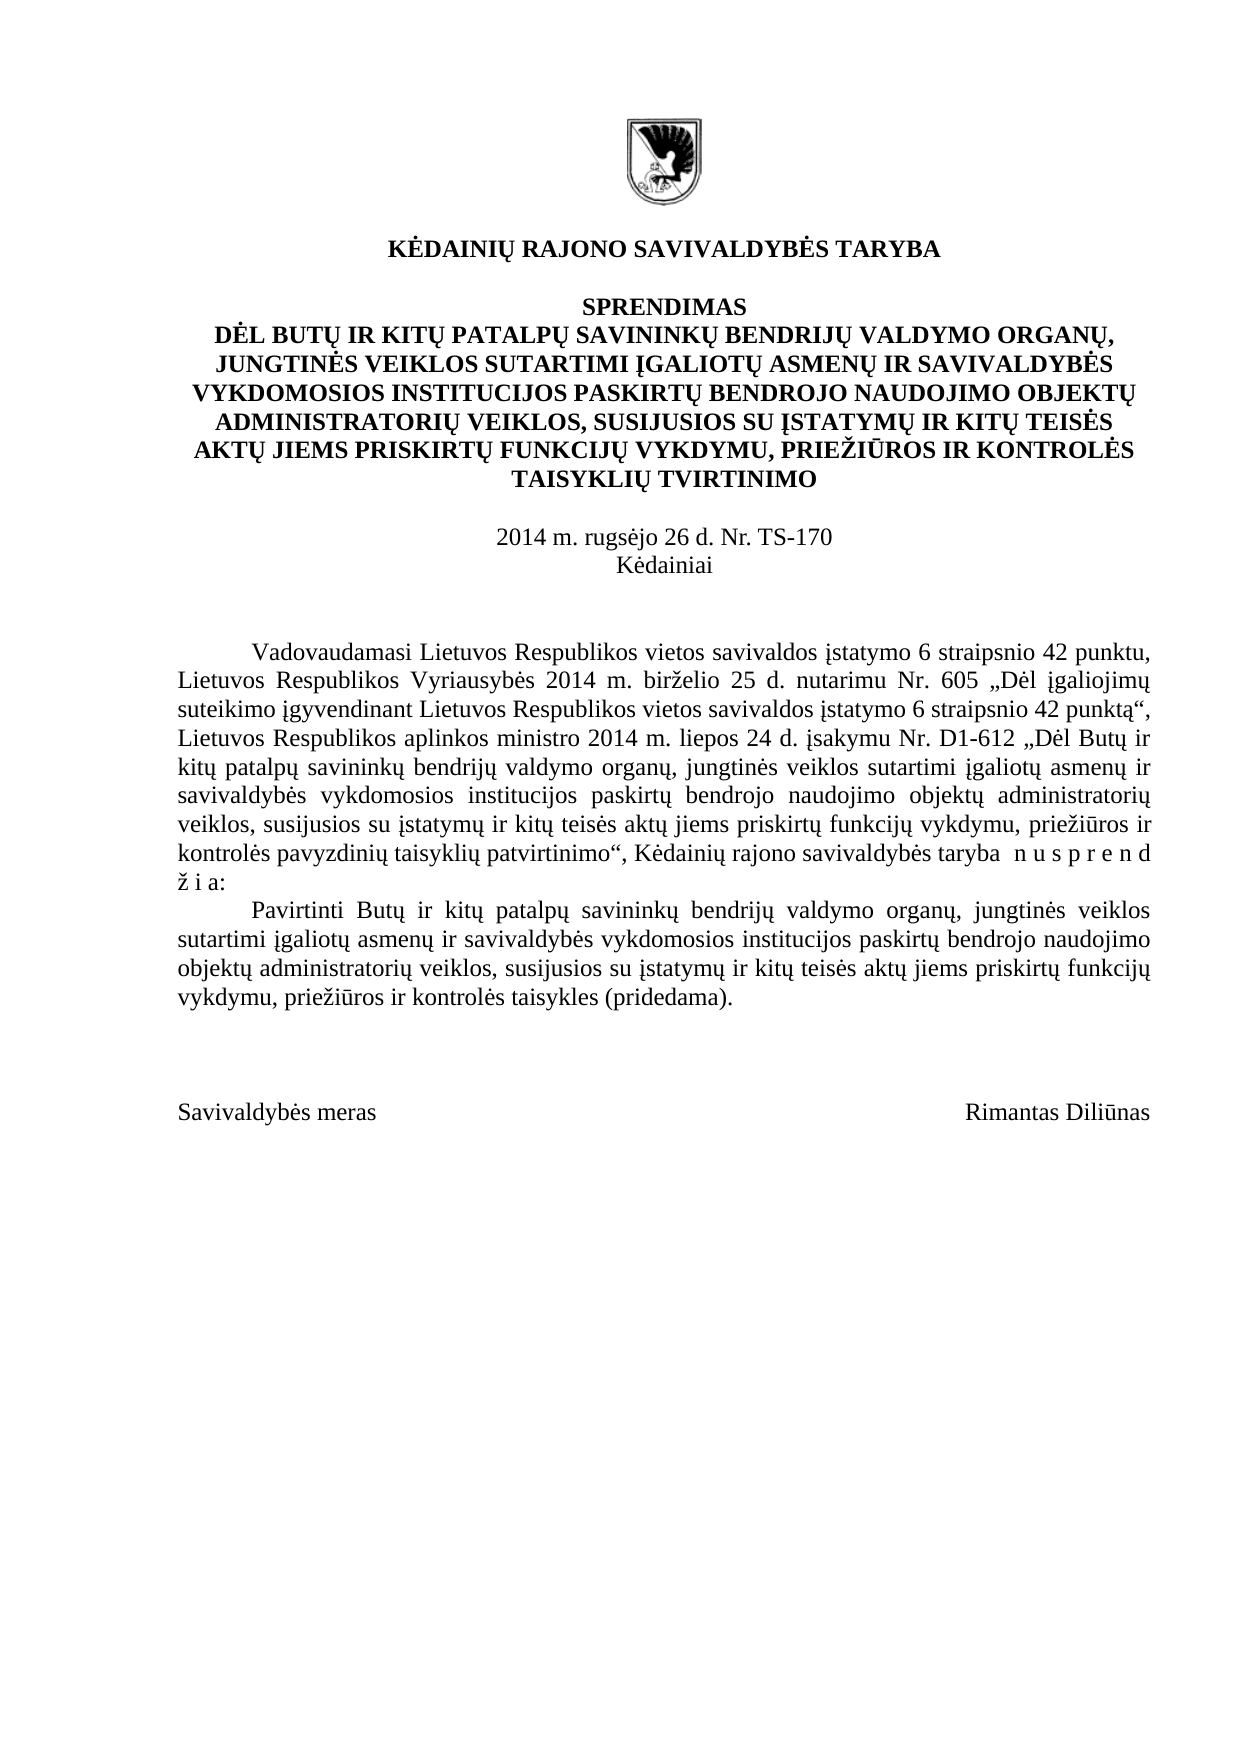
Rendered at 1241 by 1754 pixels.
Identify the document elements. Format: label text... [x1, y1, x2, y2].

text Vadovaudamasi Lietuvos Respublikos vietos savivaldos įstatymo 6 straipsnio 42 punktu, Lietuvos Respublikos Vyriausybės 2014 m. birželio 25 d. nutarimu Nr. 605 „Dėl įgaliojimų suteikimo įgyvendinant Lietuvos Respublikos vietos savivaldos įstatymo 6 straipsnio 42 punktą“, Lietuvos Respublikos aplinkos ministro 2014 m. liepos 24 d. įsakymu Nr. D1-612 „Dėl Butų ir kitų patalpų savininkų bendrijų valdymo organų, jungtinės veiklos sutartimi įgaliotų asmenų ir savivaldybės vykdomosios institucijos paskirtų bendrojo naudojimo objektų administratorių veiklos, susijusios su įstatymų ir kitų teisės aktų jiems priskirtų funkcijų vykdymu, priežiūros ir kontrolės pavyzdinių taisyklių patvirtinimo“, Kėdainių rajono savivaldybės taryba n u s p r e n d ž i a: [177, 637, 1152, 896]
text DĖL BUTŲ IR KITŲ PATALPŲ SAVININKŲ BENDRIJŲ VALDYMO ORGANŲ, JUNGTINĖS VEIKLOS SUTARTIMI ĮGALIOTŲ ASMENŲ IR SAVIVALDYBĖS VYKDOMOSIOS INSTITUCIJOS PASKIRTŲ BENDROJO NAUDOJIMO OBJEKTŲ ADMINISTRATORIŲ VEIKLOS, SUSIJUSIOS SU ĮSTATYMŲ IR KITŲ TEISĖS AKTŲ JIEMS PRISKIRTŲ FUNKCIJŲ VYKDYMU, PRIEŽIŪROS IR KONTROLĖS TAISYKLIŲ TVIRTINIMO [177, 321, 1152, 493]
text Kėdainiai [177, 551, 1152, 579]
text Pavirtinti Butų ir kitų patalpų savininkų bendrijų valdymo organų, jungtinės veiklos sutartimi įgaliotų asmenų ir savivaldybės vykdomosios institucijos paskirtų bendrojo naudojimo objektų administratorių veiklos, susijusios su įstatymų ir kitų teisės aktų jiems priskirtų funkcijų vykdymu, priežiūros ir kontrolės taisykles (pridedama). [177, 896, 1152, 1011]
text KĖDAINIŲ RAJONO SAVIVALDYBĖS TARYBA [177, 234, 1152, 263]
text 2014 m. rugsėjo 26 d. Nr. TS-170 [177, 522, 1152, 551]
text Savivaldybės meras Rimantas Diliūnas [177, 1097, 1152, 1126]
text SPRENDIMAS [177, 292, 1152, 321]
